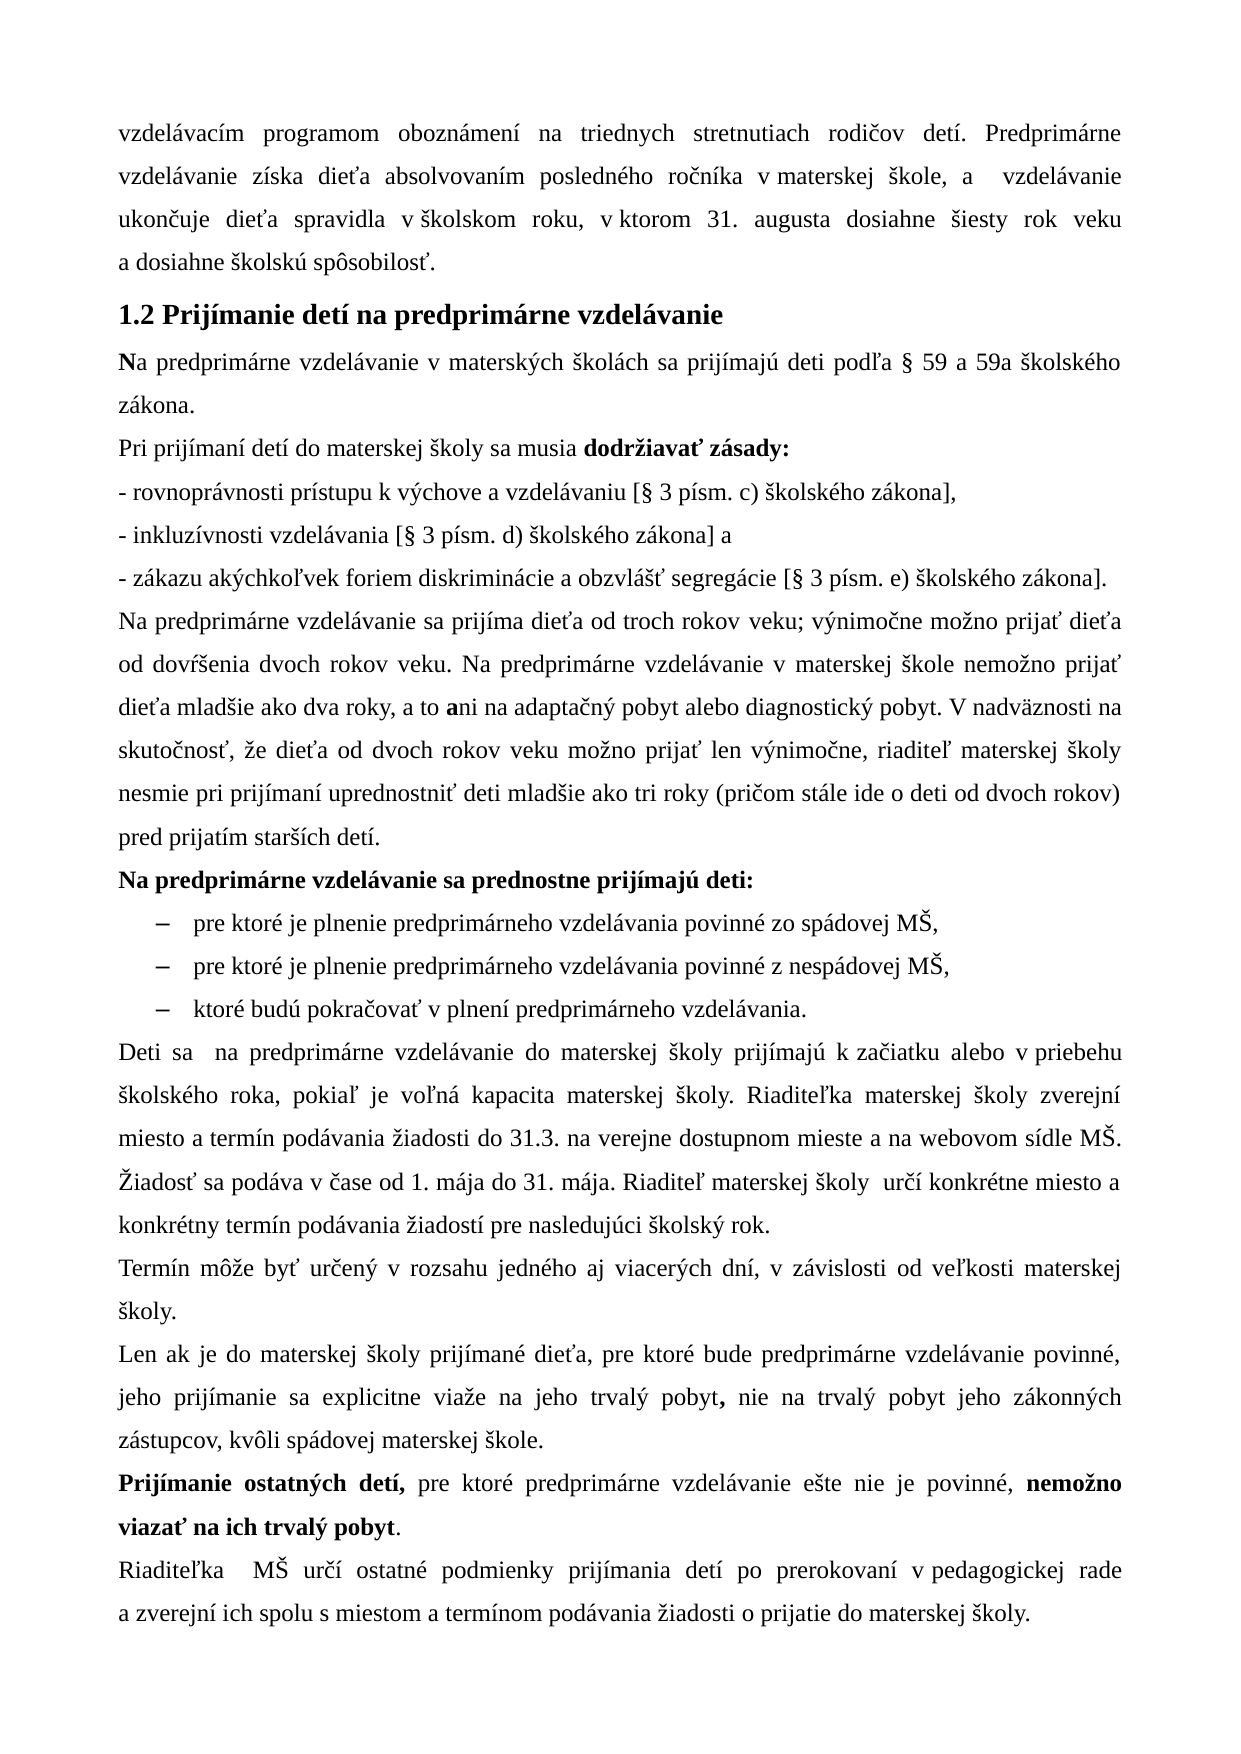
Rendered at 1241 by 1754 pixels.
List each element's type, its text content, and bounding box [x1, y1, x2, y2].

list pre ktoré je plnenie predprimárneho vzdelávania povinné zo spádovej MŠ, [156, 908, 1122, 937]
text Len ak je do materskej školy prijímané dieťa, pre ktoré bude predprimárne vzdelávanie povinné, jeho prijímanie sa explicitne viaže na jeho trvalý pobyt, nie na trvalý pobyt jeho zákonných zástupcov, kvôli spádovej materskej škole. [118, 1339, 1122, 1454]
text - inkluzívnosti vzdelávania [§ 3 písm. d) školského zákona] a [118, 520, 1122, 548]
text - rovnoprávnosti prístupu k výchove a vzdelávaniu [§ 3 písm. c) školského zákona], [118, 477, 1122, 505]
text 1.2 Prijímanie detí na predprimárne vzdelávanie [118, 297, 1122, 330]
list ktoré budú pokračovať v plnení predprimárneho vzdelávania. [156, 994, 1122, 1023]
list pre ktoré je plnenie predprimárneho vzdelávania povinné z nespádovej MŠ, [156, 951, 1122, 980]
text Na predprimárne vzdelávanie v materských školách sa prijímajú deti podľa § 59 a 59a školského zákona. [118, 347, 1122, 419]
text Termín môže byť určený v rozsahu jedného aj viacerých dní, v závislosti od veľkosti materskej školy. [118, 1253, 1122, 1325]
text vzdelávacím programom oboznámení na triednych stretnutiach rodičov detí. Predprimárne vzdelávanie získa dieťa absolvovaním posledného ročníka v materskej škole, a vzdelávanie ukončuje dieťa spravidla v školskom roku, v ktorom 31. augusta dosiahne šiesty rok veku a dosiahne školskú spôsobilosť. [118, 118, 1122, 276]
text Na predprimárne vzdelávanie sa prijíma dieťa od troch rokov veku; výnimočne možno prijať dieťa od dovŕšenia dvoch rokov veku. Na predprimárne vzdelávanie v materskej škole nemožno prijať dieťa mladšie ako dva roky, a to ani na adaptačný pobyt alebo diagnostický pobyt. V nadväznosti na skutočnosť, že dieťa od dvoch rokov veku možno prijať len výnimočne, riaditeľ materskej školy nesmie pri prijímaní uprednostniť deti mladšie ako tri roky (pričom stále ide o deti od dvoch rokov) pred prijatím starších detí. [118, 606, 1122, 850]
text Na predprimárne vzdelávanie sa prednostne prijímajú deti: [118, 865, 1122, 893]
text - zákazu akýchkoľvek foriem diskriminácie a obzvlášť segregácie [§ 3 písm. e) školského zákona]. [118, 563, 1122, 592]
text Riaditeľka MŠ určí ostatné podmienky prijímania detí po prerokovaní v pedagogickej rade a zverejní ich spolu s miestom a termínom podávania žiadosti o prijatie do materskej školy. [118, 1555, 1122, 1627]
text Prijímanie ostatných detí, pre ktoré predprimárne vzdelávanie ešte nie je povinné, nemožno viazať na ich trvalý pobyt. [118, 1468, 1122, 1540]
text Deti sa na predprimárne vzdelávanie do materskej školy prijímajú k začiatku alebo v priebehu školského roka, pokiaľ je voľná kapacita materskej školy. Riaditeľka materskej školy zverejní miesto a termín podávania žiadosti do 31.3. na verejne dostupnom mieste a na webovom sídle MŠ. Žiadosť sa podáva v čase od 1. mája do 31. mája. Riaditeľ materskej školy určí konkrétne miesto a konkrétny termín podávania žiadostí pre nasledujúci školský rok. [118, 1037, 1122, 1238]
text Pri prijímaní detí do materskej školy sa musia dodržiavať zásady: [118, 433, 1122, 462]
